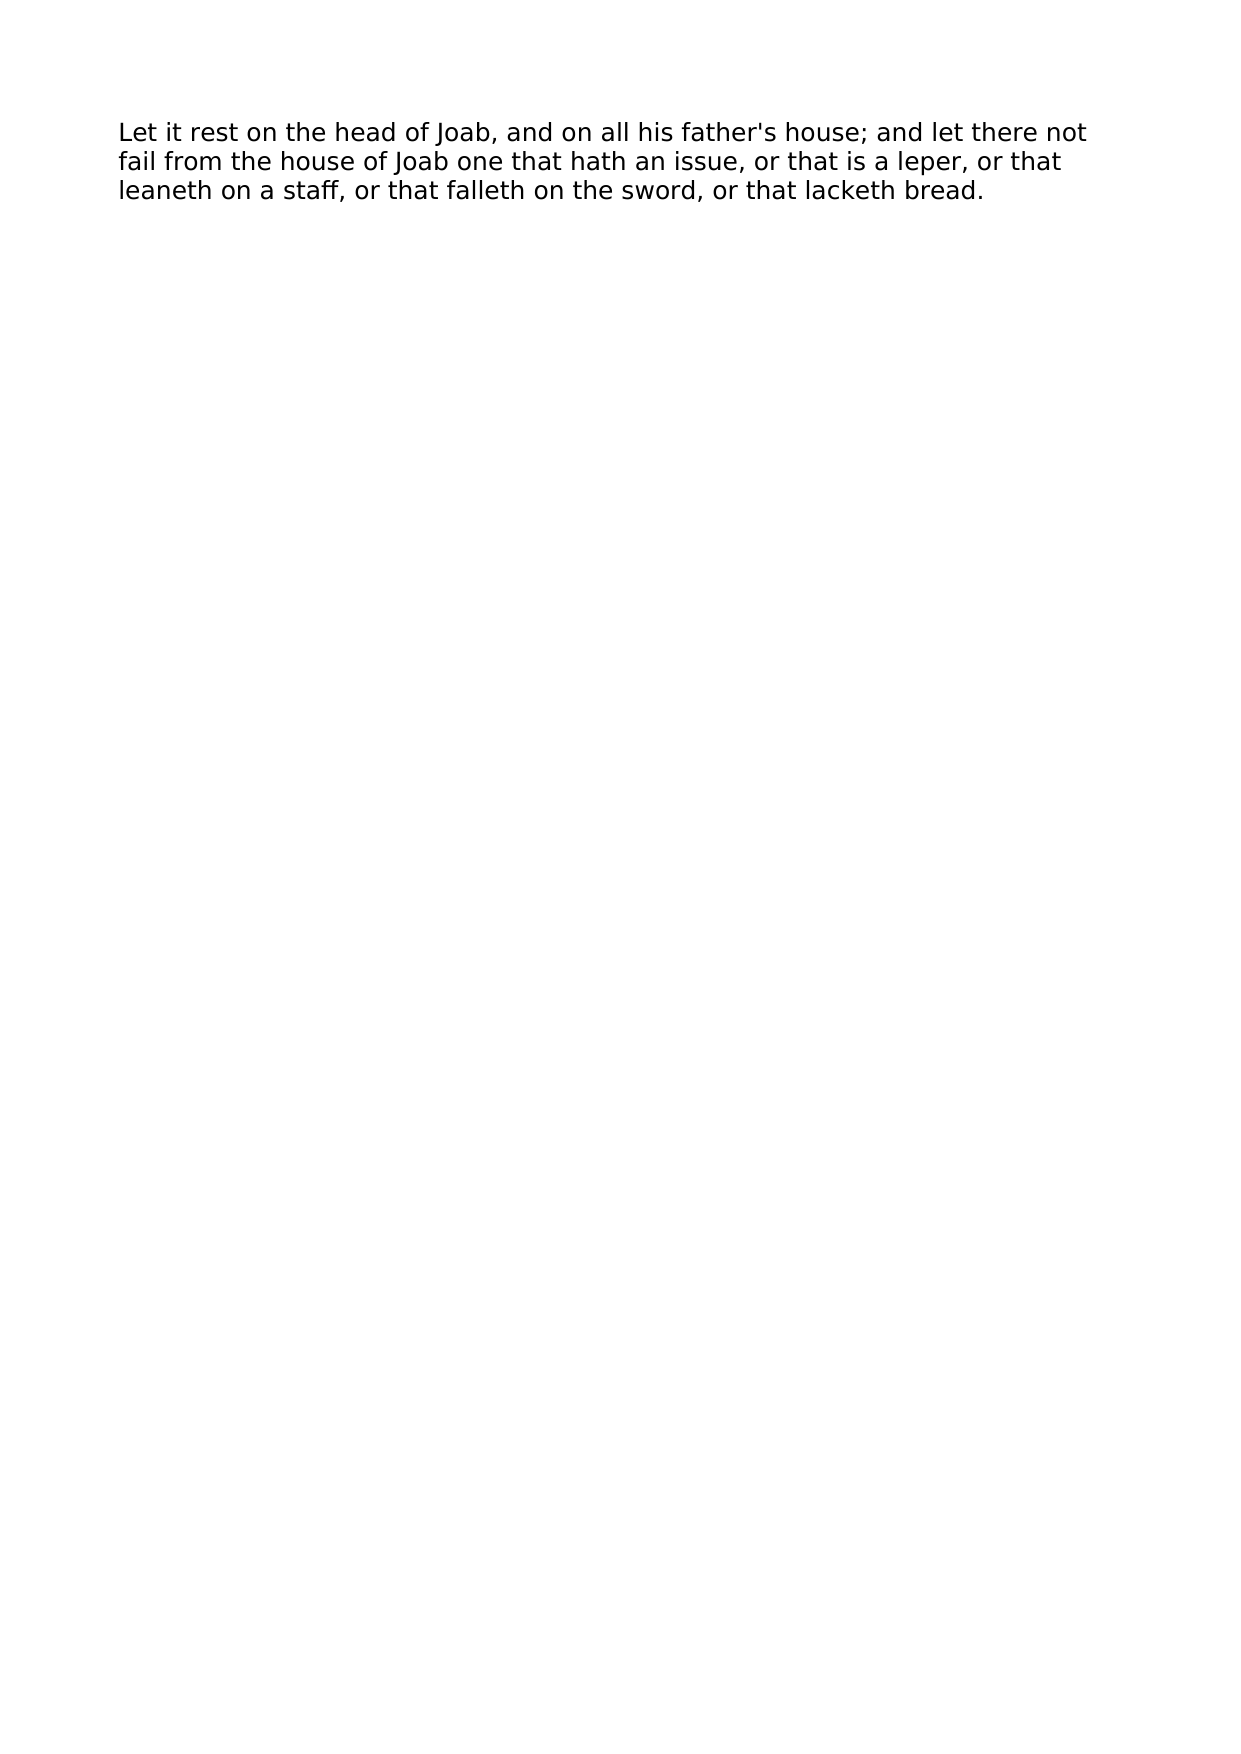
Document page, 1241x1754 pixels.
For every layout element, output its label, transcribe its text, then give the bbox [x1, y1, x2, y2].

text Let it rest on the head of Joab, and on all his father's house; and let there not fail from the house of Joab one that hath an issue, or that is a leper, or that leaneth on a staff, or that falleth on the sword, or that lacketh bread. [118, 118, 1122, 206]
